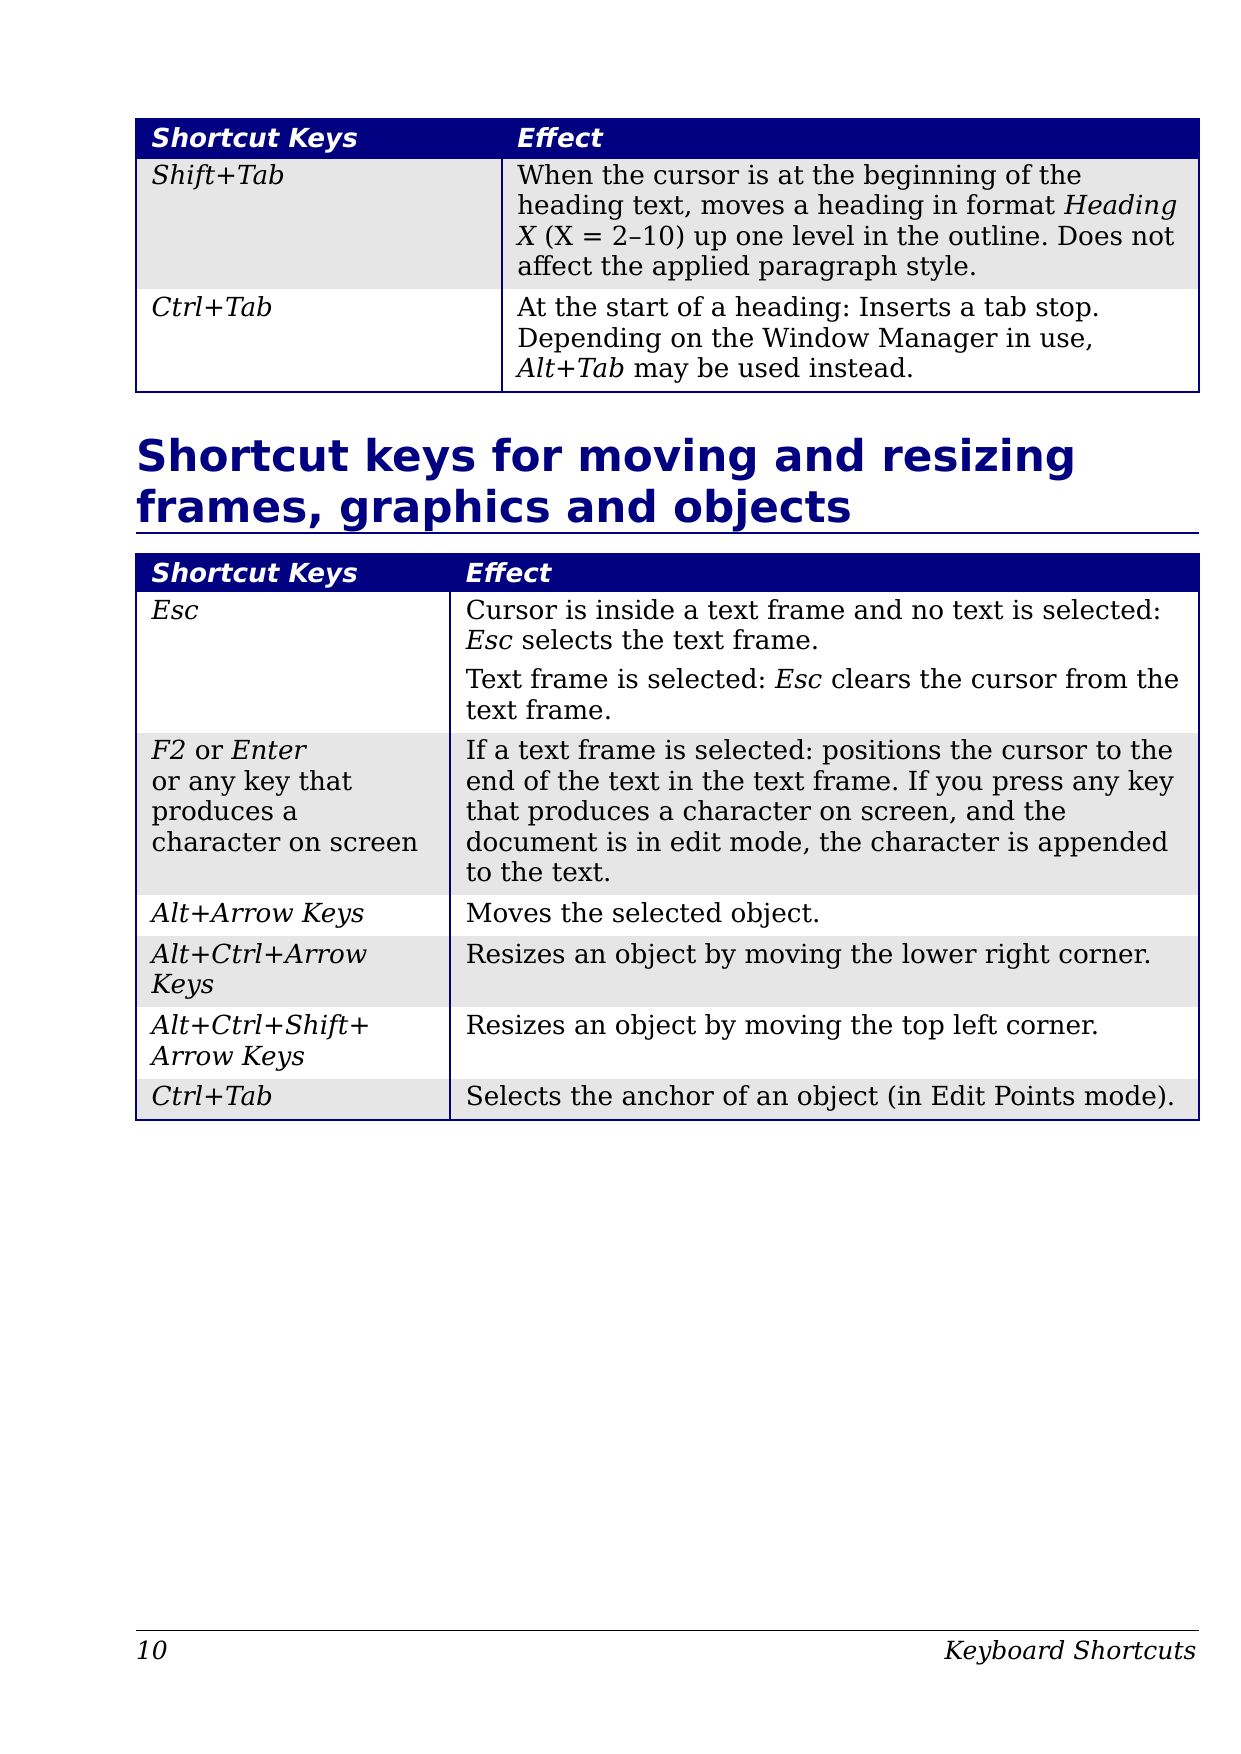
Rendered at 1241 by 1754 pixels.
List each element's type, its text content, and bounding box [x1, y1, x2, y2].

table_cell Esc [137, 592, 449, 732]
table_header Shortcut Keys [137, 120, 501, 157]
table_cell Resizes an object by moving the lower right corner. [451, 936, 1198, 1007]
table_cell If a text frame is selected: positions the cursor to the end of the text in the text frame. If you press any key that produces a character on screen, and the document is in edit mode, the character is appended to the text. [451, 733, 1198, 895]
table_header Effect [503, 120, 1198, 157]
table_header Shortcut Keys [137, 555, 449, 592]
table_cell Shift+Tab [137, 159, 501, 289]
table_cell Cursor is inside a text frame and no text is selected: Esc selects the text frame. Text frame is selected: Esc clears the cursor from the text frame. [451, 592, 1198, 732]
table_cell Resizes an object by moving the top left corner. [451, 1007, 1198, 1078]
table_cell Moves the selected object. [451, 895, 1198, 936]
table_cell Selects the anchor of an object (in Edit Points mode). [451, 1079, 1198, 1119]
table_cell Ctrl+Tab [137, 1079, 449, 1119]
subtitle Shortcut keys for moving and resizing frames, graphics and objects [136, 430, 1199, 532]
table_cell Ctrl+Tab [137, 289, 501, 391]
table_cell At the start of a heading: Inserts a tab stop. Depending on the Window Manager in use, Alt+Tab may be used instead. [503, 289, 1198, 391]
table_header Effect [451, 555, 1198, 592]
table_cell F2 or Enter or any key that produces a character on screen [137, 733, 449, 895]
table_cell When the cursor is at the beginning of the heading text, moves a heading in format Heading X (X = 2–10) up one level in the outline. Does not affect the applied paragraph style. [503, 159, 1198, 289]
table_cell Alt+Ctrl+Arrow Keys [137, 936, 449, 1007]
table_cell Alt+Ctrl+Shift+ Arrow Keys [137, 1007, 449, 1078]
table_cell Alt+Arrow Keys [137, 895, 449, 936]
